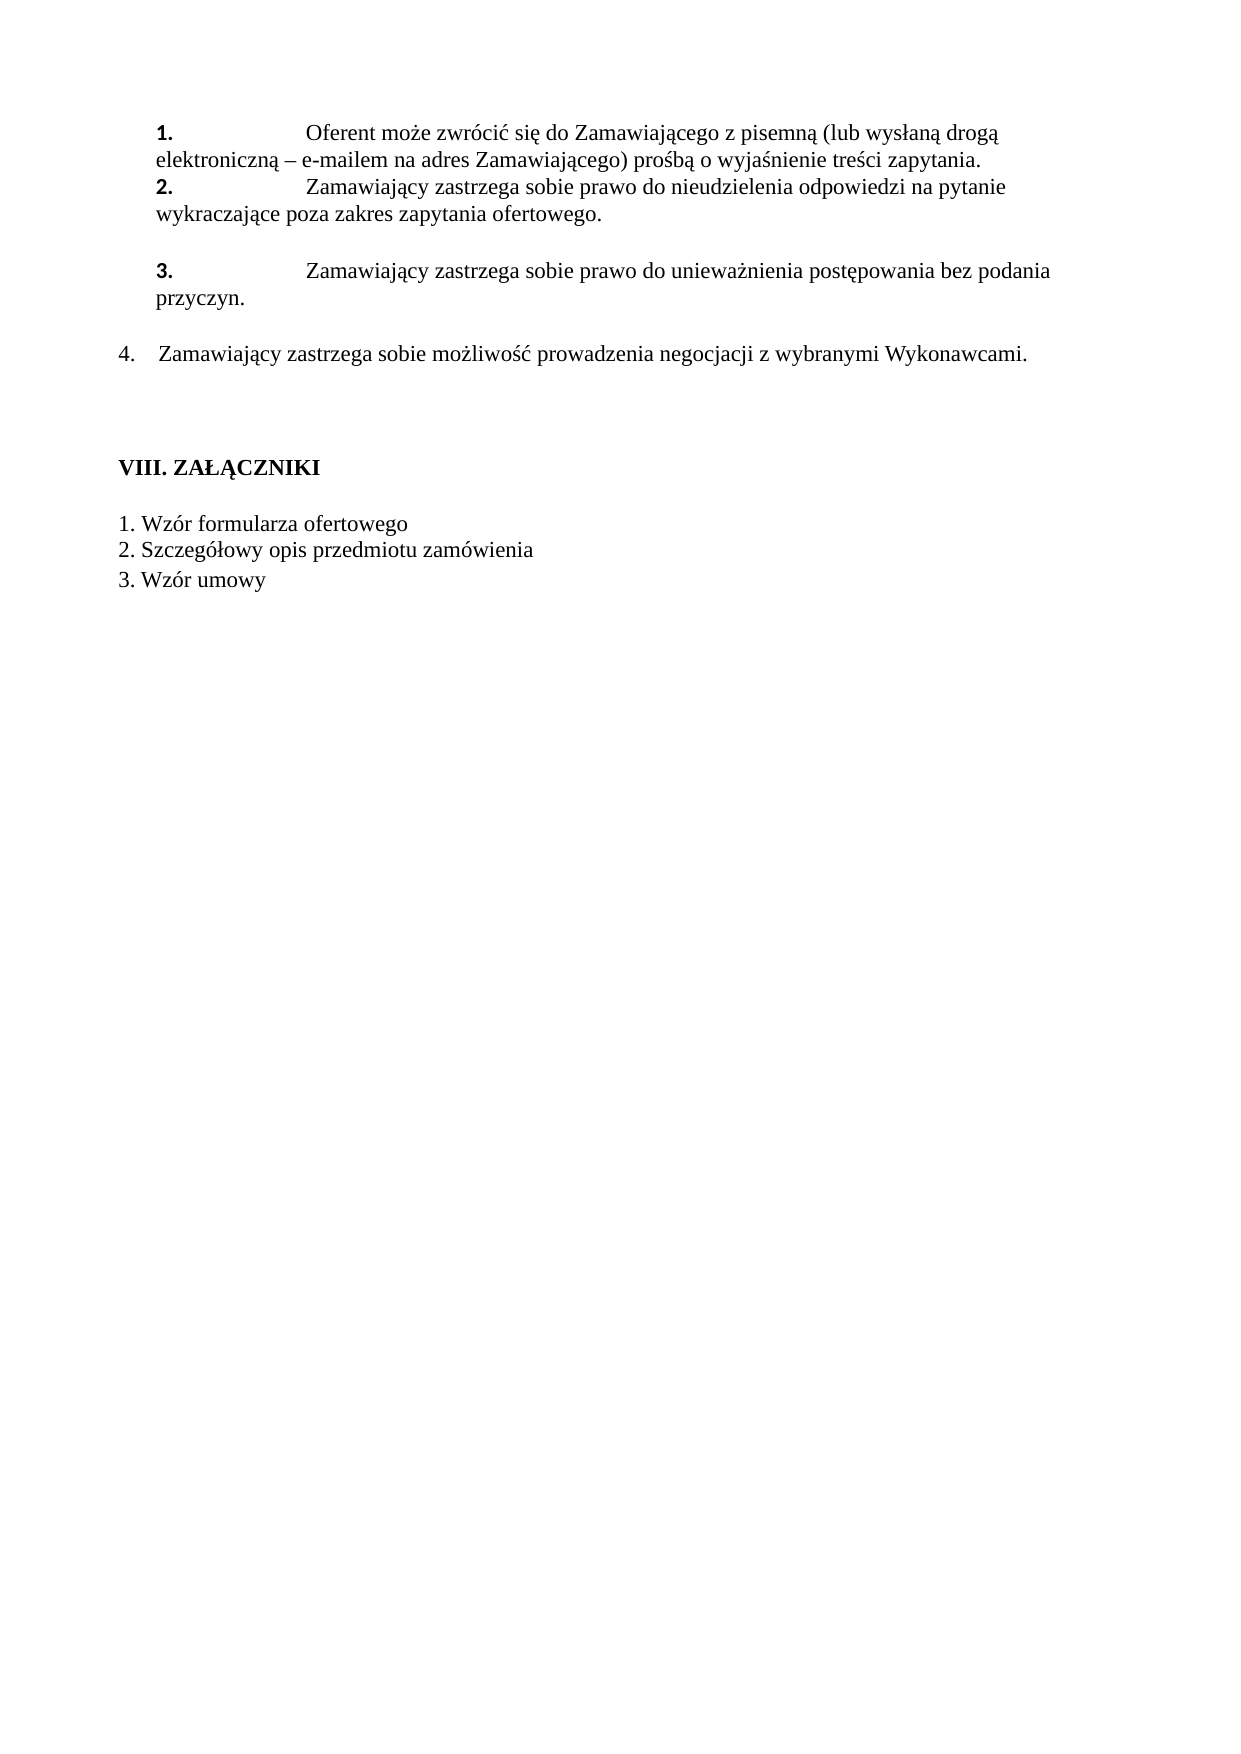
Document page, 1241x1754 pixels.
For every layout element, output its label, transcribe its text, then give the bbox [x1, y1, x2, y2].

text 3. Wzór umowy [118, 566, 1122, 592]
text 2. Szczegółowy opis przedmiotu zamówienia [118, 536, 1122, 562]
text VIII. ZAŁĄCZNIKI [118, 454, 1122, 481]
list Zamawiający zastrzega sobie prawo do nieudzielenia odpowiedzi na pytanie wykraczające poza zakres zapytania ofertowego. [156, 172, 1122, 227]
list Oferent może zwrócić się do Zamawiającego z pisemną (lub wysłaną drogą elektroniczną – e-mailem na adres Zamawiającego) prośbą o wyjaśnienie treści zapytania. [156, 118, 1122, 172]
text 1. Wzór formularza ofertowego [118, 509, 1122, 536]
text 4. Zamawiający zastrzega sobie możliwość prowadzenia negocjacji z wybranymi Wykonawcami. [118, 339, 1122, 366]
list Zamawiający zastrzega sobie prawo do unieważnienia postępowania bez podania przyczyn. [156, 256, 1122, 310]
